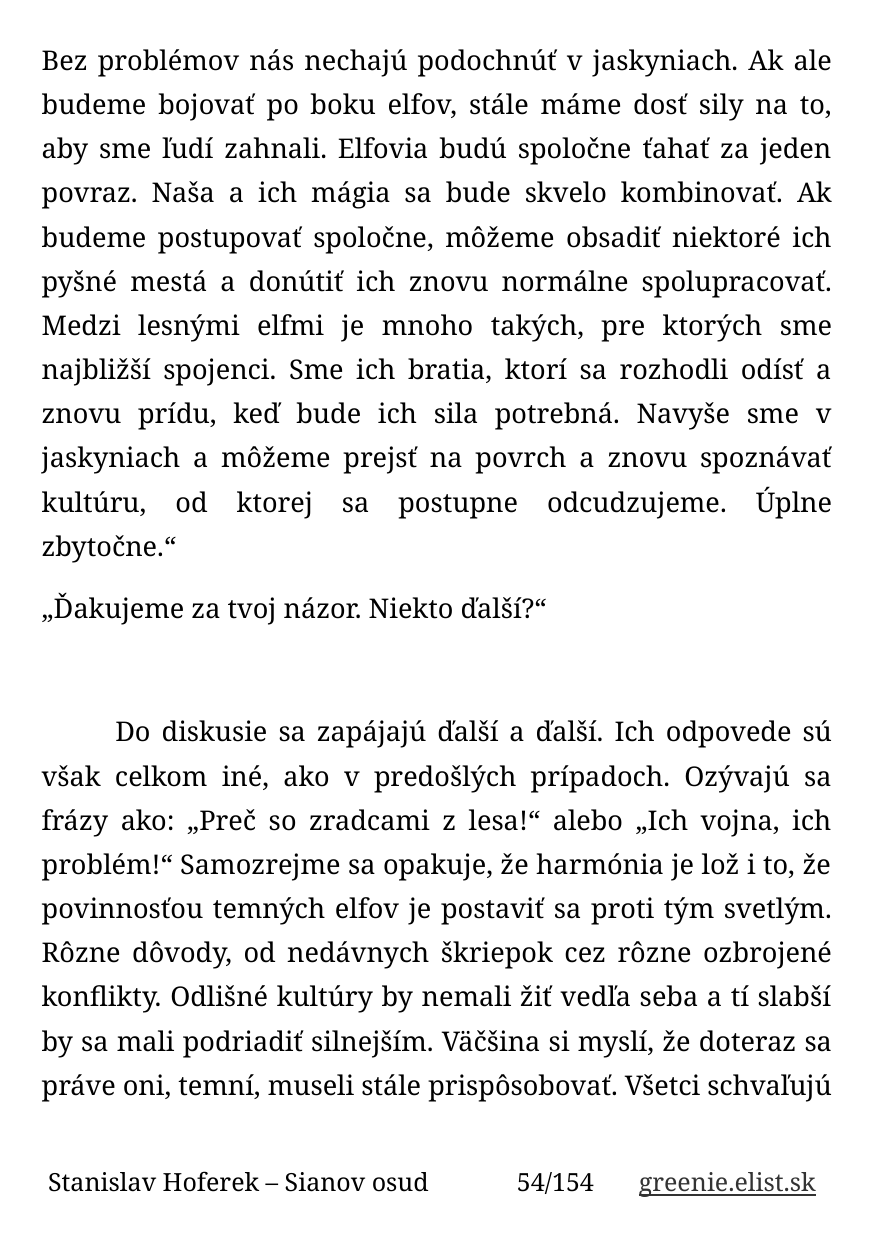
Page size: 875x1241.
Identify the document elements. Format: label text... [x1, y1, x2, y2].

text „Ďakujeme za tvoj názor. Niekto ďalší?“ [41, 589, 833, 626]
text Do diskusie sa zapájajú ďalší a ďalší. Ich odpovede sú však celkom iné, ako v predošlých prípadoch. Ozývajú sa frázy ako: „Preč so zradcami z lesa!“ alebo „Ich vojna, ich problém!“ Samozrejme sa opakuje, že harmónia je lož i to, že povinnosťou temných elfov je postaviť sa proti tým svetlým. Rôzne dôvody, od nedávnych škriepok cez rôzne ozbrojené konflikty. Odlišné kultúry by nemali žiť vedľa seba a tí slabší by sa mali podriadiť silnejším. Väčšina si myslí, že doteraz sa práve oni, temní, museli stále prispôsobovať. Všetci schvaľujú [41, 713, 833, 1103]
text Bez problémov nás nechajú podochnúť v jaskyniach. Ak ale budeme bojovať po boku elfov, stále máme dosť sily na to, aby sme ľudí zahnali. Elfovia budú spoločne ťahať za jeden povraz. Naša a ich mágia sa bude skvelo kombinovať. Ak budeme postupovať spoločne, môžeme obsadiť niektoré ich pyšné mestá a donútiť ich znovu normálne spolupracovať. Medzi lesnými elfmi je mnoho takých, pre ktorých sme najbližší spojenci. Sme ich bratia, ktorí sa rozhodli odísť a znovu prídu, keď bude ich sila potrebná. Navyše sme v jaskyniach a môžeme prejsť na povrch a znovu spoznávať kultúru, od ktorej sa postupne odcudzujeme. Úplne zbytočne.“ [41, 41, 833, 564]
